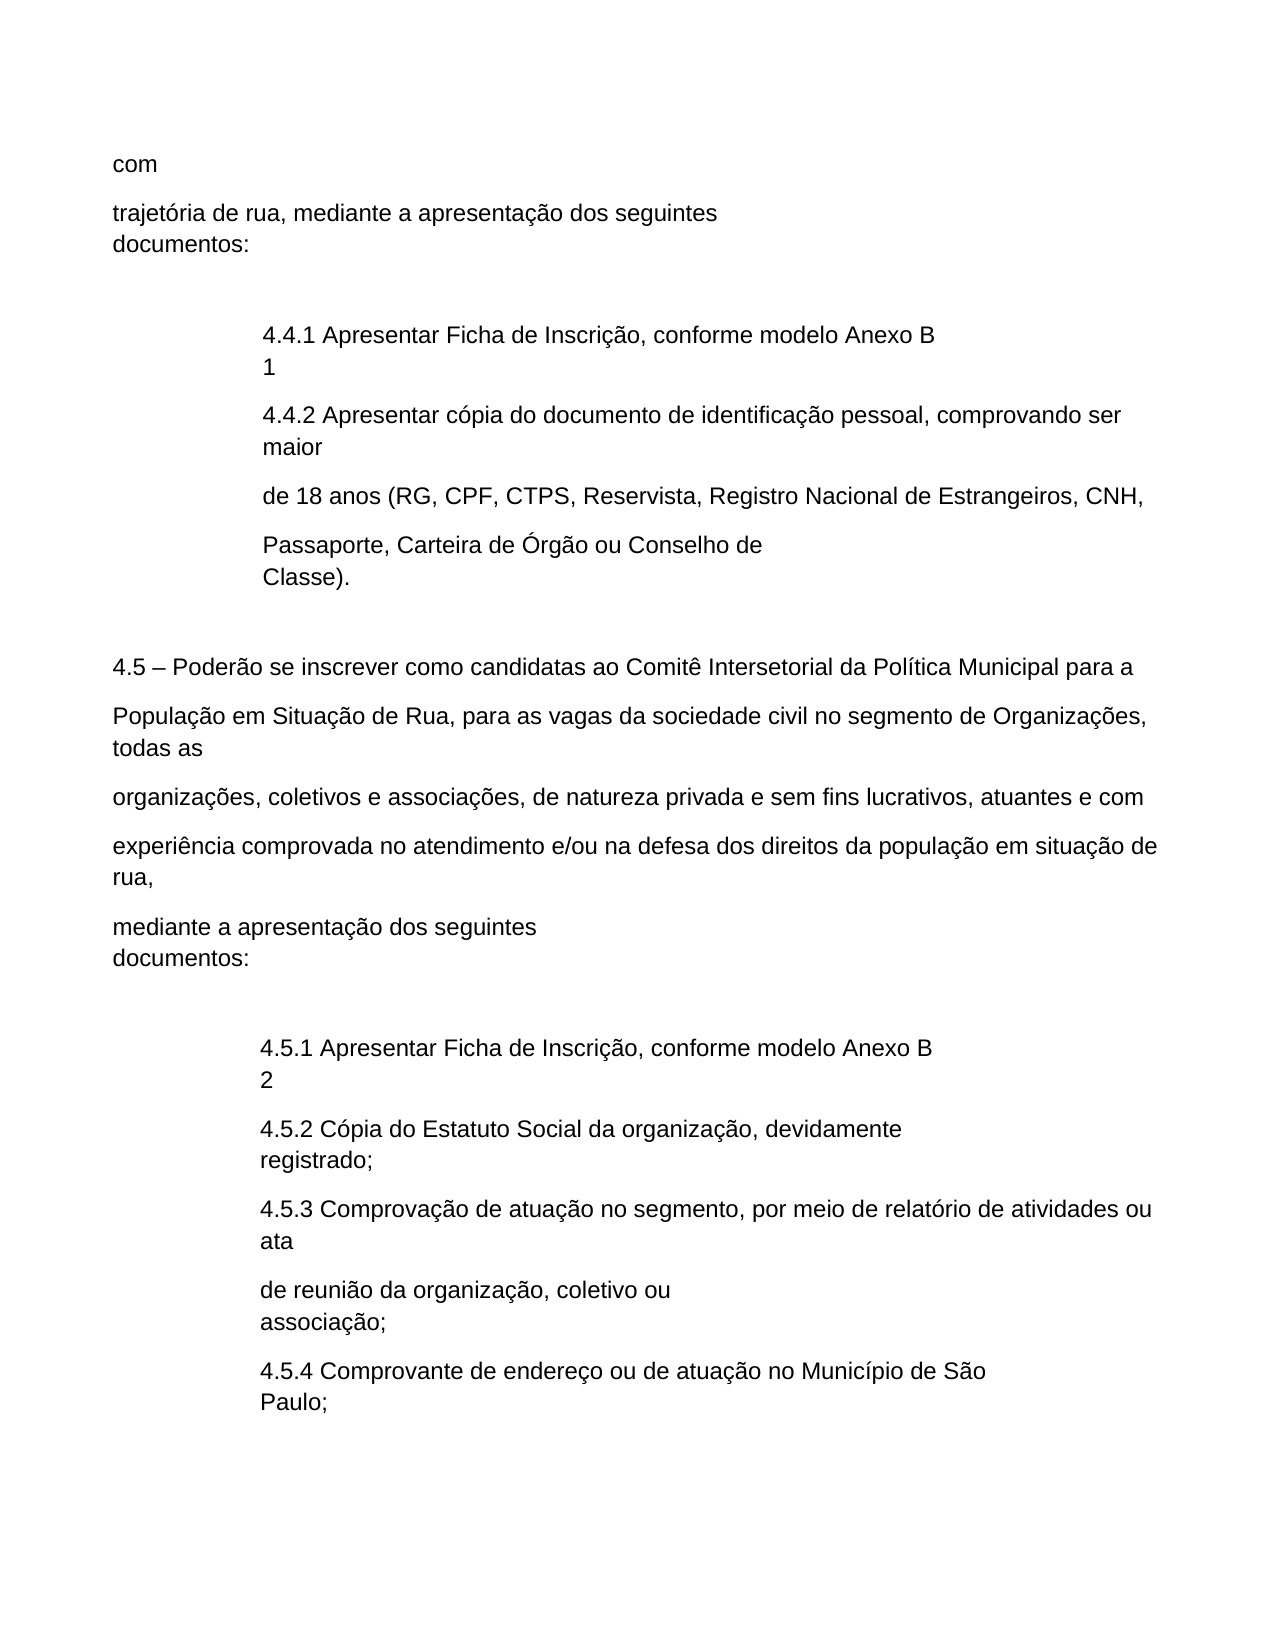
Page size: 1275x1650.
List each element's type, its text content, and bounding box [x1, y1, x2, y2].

text mediante a apresentação dos seguintes documentos: [112, 912, 644, 972]
text com [112, 150, 1160, 178]
text 4.5.3 Comprovação de atuação no segmento, por meio de relatório de atividades ou ata [260, 1195, 1160, 1255]
text Passaporte, Carteira de Órgão ou Conselho de Classe). [262, 531, 822, 591]
text 4.4.1 Apresentar Ficha de Inscrição, conforme modelo Anexo B 1 [262, 321, 948, 380]
text organizações, coletivos e associações, de natureza privada e sem fins lucrativos, atuantes e com [112, 782, 1159, 810]
text trajetória de rua, mediante a apresentação dos seguintes documentos: [112, 199, 808, 258]
text de 18 anos (RG, CPF, CTPS, Reservista, Registro Nacional de Estrangeiros, CNH, [262, 482, 1160, 510]
text 4.5.1 Apresentar Ficha de Inscrição, conforme modelo Anexo B 2 [260, 1034, 952, 1093]
text de reunião da organização, coletivo ou associação; [260, 1276, 780, 1336]
text experiência comprovada no atendimento e/ou na defesa dos direitos da população em situação de rua, [112, 832, 1160, 891]
text 4.4.2 Apresentar cópia do documento de identificação pessoal, comprovando ser maior [262, 401, 1160, 461]
text População em Situação de Rua, para as vagas da sociedade civil no segmento de Organizações, todas as [112, 702, 1160, 761]
text 4.5.4 Comprovante de endereço ou de atuação no Município de São Paulo; [260, 1357, 1036, 1416]
text 4.5 – Poderão se inscrever como candidatas ao Comitê Intersetorial da Política Municipal para a [112, 653, 1159, 681]
text 4.5.2 Cópia do Estatuto Social da organização, devidamente registrado; [260, 1114, 1003, 1174]
